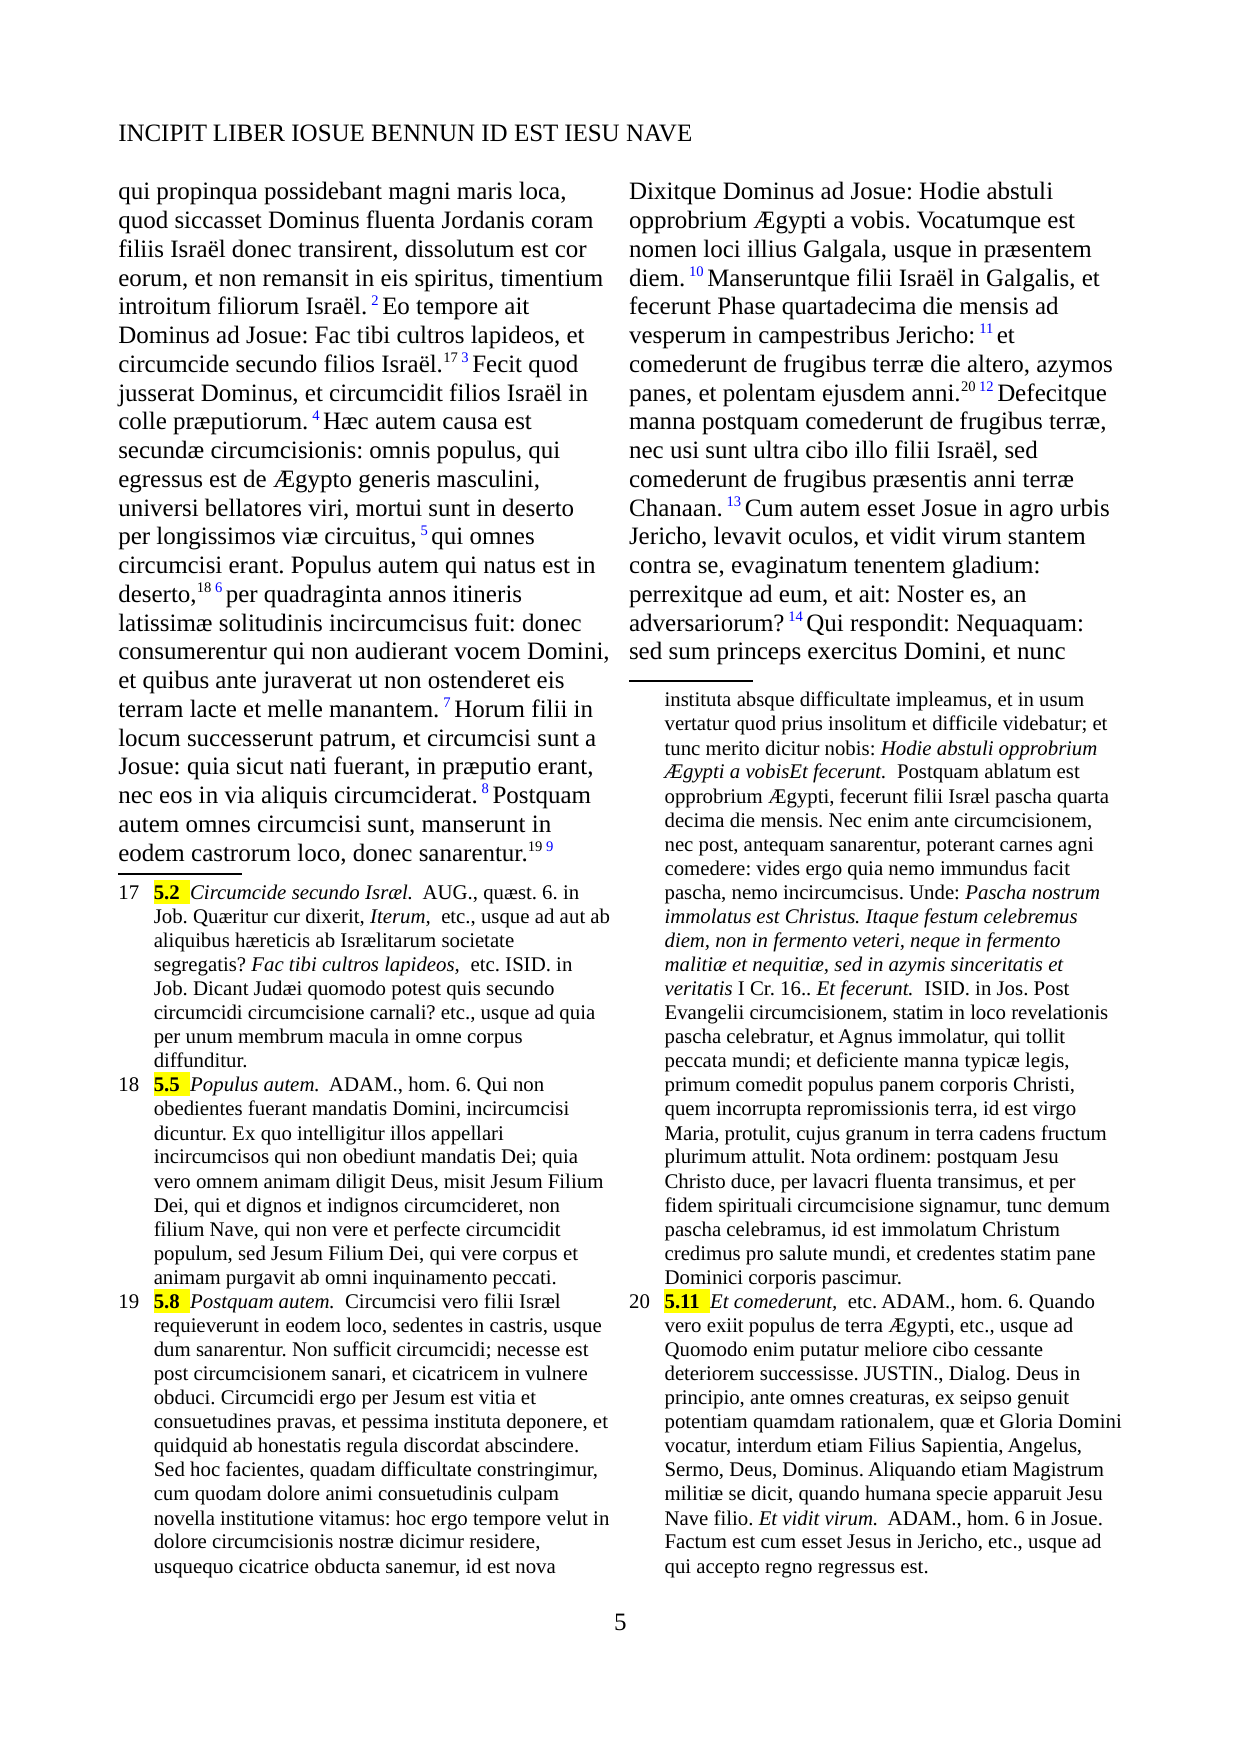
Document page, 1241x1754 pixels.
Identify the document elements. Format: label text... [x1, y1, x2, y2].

text 5 Postquam ergo audierunt omnes reges Amorrhæorum, qui habitabant trans Jordanem ad occidentalem plagam, et cuncti reges Chanaan, qui propinqua possidebant magni maris loca, quod siccasset Dominus fluenta Jordanis coram filiis Israël donec transirent, dissolutum est cor eorum, et non remansit in eis spiritus, timentium introitum filiorum Israël. 2 Eo tempore ait Dominus ad Josue: Fac tibi cultros lapideos, et circumcide secundo filios Israël. 3 Fecit quod jusserat Dominus, et circumcidit filios Israël in colle præputiorum. 4 Hæc autem causa est secundæ circumcisionis: omnis populus, qui egressus est de Ægypto generis masculini, universi bellatores viri, mortui sunt in deserto per longissimos viæ circuitus, 5 qui omnes circumcisi erant. Populus autem qui natus est in deserto, 6 per quadraginta annos itineris latissimæ solitudinis incircumcisus fuit: donec consumerentur qui non audierant vocem Domini, et quibus ante juraverat ut non ostenderet eis terram lacte et melle manantem. 7 Horum filii in locum successerunt patrum, et circumcisi sunt a Josue: quia sicut nati fuerant, in præputio erant, nec eos in via aliquis circumciderat. 8 Postquam autem omnes circumcisi sunt, manserunt in eodem castrorum loco, donec sanarentur. 9 Dixitque Dominus ad Josue: Hodie abstuli opprobrium Ægypti a vobis. Vocatumque est nomen loci illius Galgala, usque in præsentem diem. 10 Manseruntque filii Israël in Galgalis, et fecerunt Phase quartadecima die mensis ad vesperum in campestribus Jericho: 11 et comederunt de frugibus terræ die altero, azymos panes, et polentam ejusdem anni. 12 Defecitque manna postquam comederunt de frugibus terræ, nec usi sunt ultra cibo illo filii Israël, sed comederunt de frugibus præsentis anni terræ Chanaan. 13 Cum autem esset Josue in agro urbis Jericho, levavit oculos, et vidit virum stantem contra se, evaginatum tenentem gladium: perrexitque ad eum, et ait: Noster es, an adversariorum? 14 Qui respondit: Nequaquam: sed sum princeps exercitus Domini, et nunc venio. 15 Cecidit Josue pronus in terram, et adorans ait: Quid dominus meus loquitur ad servum suum? 16 Solve, inquit, calceamentum tuum de pedibus tuis: locus enim, in quo stas, sanctus est. Fecitque Josue ut sibi fuerat imperatum. [629, 176, 1122, 665]
text 5.5 Populus autem. ADAM., hom. 6. Qui non obedientes fuerant mandatis Domini, incircumcisi dicuntur. Ex quo intelligitur illos appellari incircumcisos qui non obediunt mandatis Dei; quia vero omnem animam diligit Deus, misit Jesum Filium Dei, qui et dignos et indignos circumcideret, non filium Nave, qui non vere et perfecte circumcidit populum, sed Jesum Filium Dei, qui vere corpus et animam purgavit ab omni inquinamento peccati. [118, 1072, 611, 1289]
text 5.2 Circumcide secundo Isræl. AUG., quæst. 6. in Job. Quæritur cur dixerit, Iterum, etc., usque ad aut ab aliquibus hæreticis ab Isrælitarum societate segregatis? Fac tibi cultros lapideos, etc. ISID. in Job. Dicant Judæi quomodo potest quis secundo circumcidi circumcisione carnali? etc., usque ad quia per unum membrum macula in omne corpus diffunditur. [118, 880, 611, 1072]
text 5.8 Postquam autem. Circumcisi vero filii Isræl requieverunt in eodem loco, sedentes in castris, usque dum sanarentur. Non sufficit circumcidi; necesse est post circumcisionem sanari, et cicatricem in vulnere obduci. Circumcidi ergo per Jesum est vitia et consuetudines pravas, et pessima instituta deponere, et quidquid ab honestatis regula discordat abscindere. Sed hoc facientes, quadam difficultate constringimur, cum quodam dolore animi consuetudinis culpam novella institutione vitamus: hoc ergo tempore velut in dolore circumcisionis nostræ dicimur residere, usquequo cicatrice obducta sanemur, id est nova [118, 1289, 611, 1578]
text 5 Postquam ergo audierunt omnes reges Amorrhæorum, qui habitabant trans Jordanem ad occidentalem plagam, et cuncti reges Chanaan, qui propinqua possidebant magni maris loca, quod siccasset Dominus fluenta Jordanis coram filiis Israël donec transirent, dissolutum est cor eorum, et non remansit in eis spiritus, timentium introitum filiorum Israël. 2 Eo tempore ait Dominus ad Josue: Fac tibi cultros lapideos, et circumcide secundo filios Israël. 3 Fecit quod jusserat Dominus, et circumcidit filios Israël in colle præputiorum. 4 Hæc autem causa est secundæ circumcisionis: omnis populus, qui egressus est de Ægypto generis masculini, universi bellatores viri, mortui sunt in deserto per longissimos viæ circuitus, 5 qui omnes circumcisi erant. Populus autem qui natus est in deserto, 6 per quadraginta annos itineris latissimæ solitudinis incircumcisus fuit: donec consumerentur qui non audierant vocem Domini, et quibus ante juraverat ut non ostenderet eis terram lacte et melle manantem. 7 Horum filii in locum successerunt patrum, et circumcisi sunt a Josue: quia sicut nati fuerant, in præputio erant, nec eos in via aliquis circumciderat. 8 Postquam autem omnes circumcisi sunt, manserunt in eodem castrorum loco, donec sanarentur. 9 Dixitque Dominus ad Josue: Hodie abstuli opprobrium Ægypti a vobis. Vocatumque est nomen loci illius Galgala, usque in præsentem diem. 10 Manseruntque filii Israël in Galgalis, et fecerunt Phase quartadecima die mensis ad vesperum in campestribus Jericho: 11 et comederunt de frugibus terræ die altero, azymos panes, et polentam ejusdem anni. 12 Defecitque manna postquam comederunt de frugibus terræ, nec usi sunt ultra cibo illo filii Israël, sed comederunt de frugibus præsentis anni terræ Chanaan. 13 Cum autem esset Josue in agro urbis Jericho, levavit oculos, et vidit virum stantem contra se, evaginatum tenentem gladium: perrexitque ad eum, et ait: Noster es, an adversariorum? 14 Qui respondit: Nequaquam: sed sum princeps exercitus Domini, et nunc venio. 15 Cecidit Josue pronus in terram, et adorans ait: Quid dominus meus loquitur ad servum suum? 16 Solve, inquit, calceamentum tuum de pedibus tuis: locus enim, in quo stas, sanctus est. Fecitque Josue ut sibi fuerat imperatum. [118, 176, 611, 866]
text instituta absque difficultate impleamus, et in usum vertatur quod prius insolitum et difficile videbatur; et tunc merito dicitur nobis: Hodie abstuli opprobrium Ægypti a vobisEt fecerunt. Postquam ablatum est opprobrium Ægypti, fecerunt filii Isræl pascha quarta decima die mensis. Nec enim ante circumcisionem, nec post, antequam sanarentur, poterant carnes agni comedere: vides ergo quia nemo immundus facit pascha, nemo incircumcisus. Unde: Pascha nostrum immolatus est Christus. Itaque festum celebremus diem, non in fermento veteri, neque in fermento malitiæ et nequitiæ, sed in azymis sinceritatis et veritatis I Cr. 16.. Et fecerunt. ISID. in Jos. Post Evangelii circumcisionem, statim in loco revelationis pascha celebratur, et Agnus immolatur, qui tollit peccata mundi; et deficiente manna typicæ legis, primum comedit populus panem corporis Christi, quem incorrupta repromissionis terra, id est virgo Maria, protulit, cujus granum in terra cadens fructum plurimum attulit. Nota ordinem: postquam Jesu Christo duce, per lavacri fluenta transimus, et per fidem spirituali circumcisione signamur, tunc demum pascha celebramus, id est immolatum Christum credimus pro salute mundi, et credentes statim pane Dominici corporis pascimur. [629, 687, 1122, 1289]
text 5.11 Et comederunt, etc. ADAM., hom. 6. Quando vero exiit populus de terra Ægypti, etc., usque ad Quomodo enim putatur meliore cibo cessante deteriorem successisse. JUSTIN., Dialog. Deus in principio, ante omnes creaturas, ex seipso genuit potentiam quamdam rationalem, quæ et Gloria Domini vocatur, interdum etiam Filius Sapientia, Angelus, Sermo, Deus, Dominus. Aliquando etiam Magistrum militiæ se dicit, quando humana specie apparuit Jesu Nave filio. Et vidit virum. ADAM., hom. 6 in Josue. Factum est cum esset Jesus in Jericho, etc., usque ad qui accepto regno regressus est. [629, 1289, 1122, 1578]
